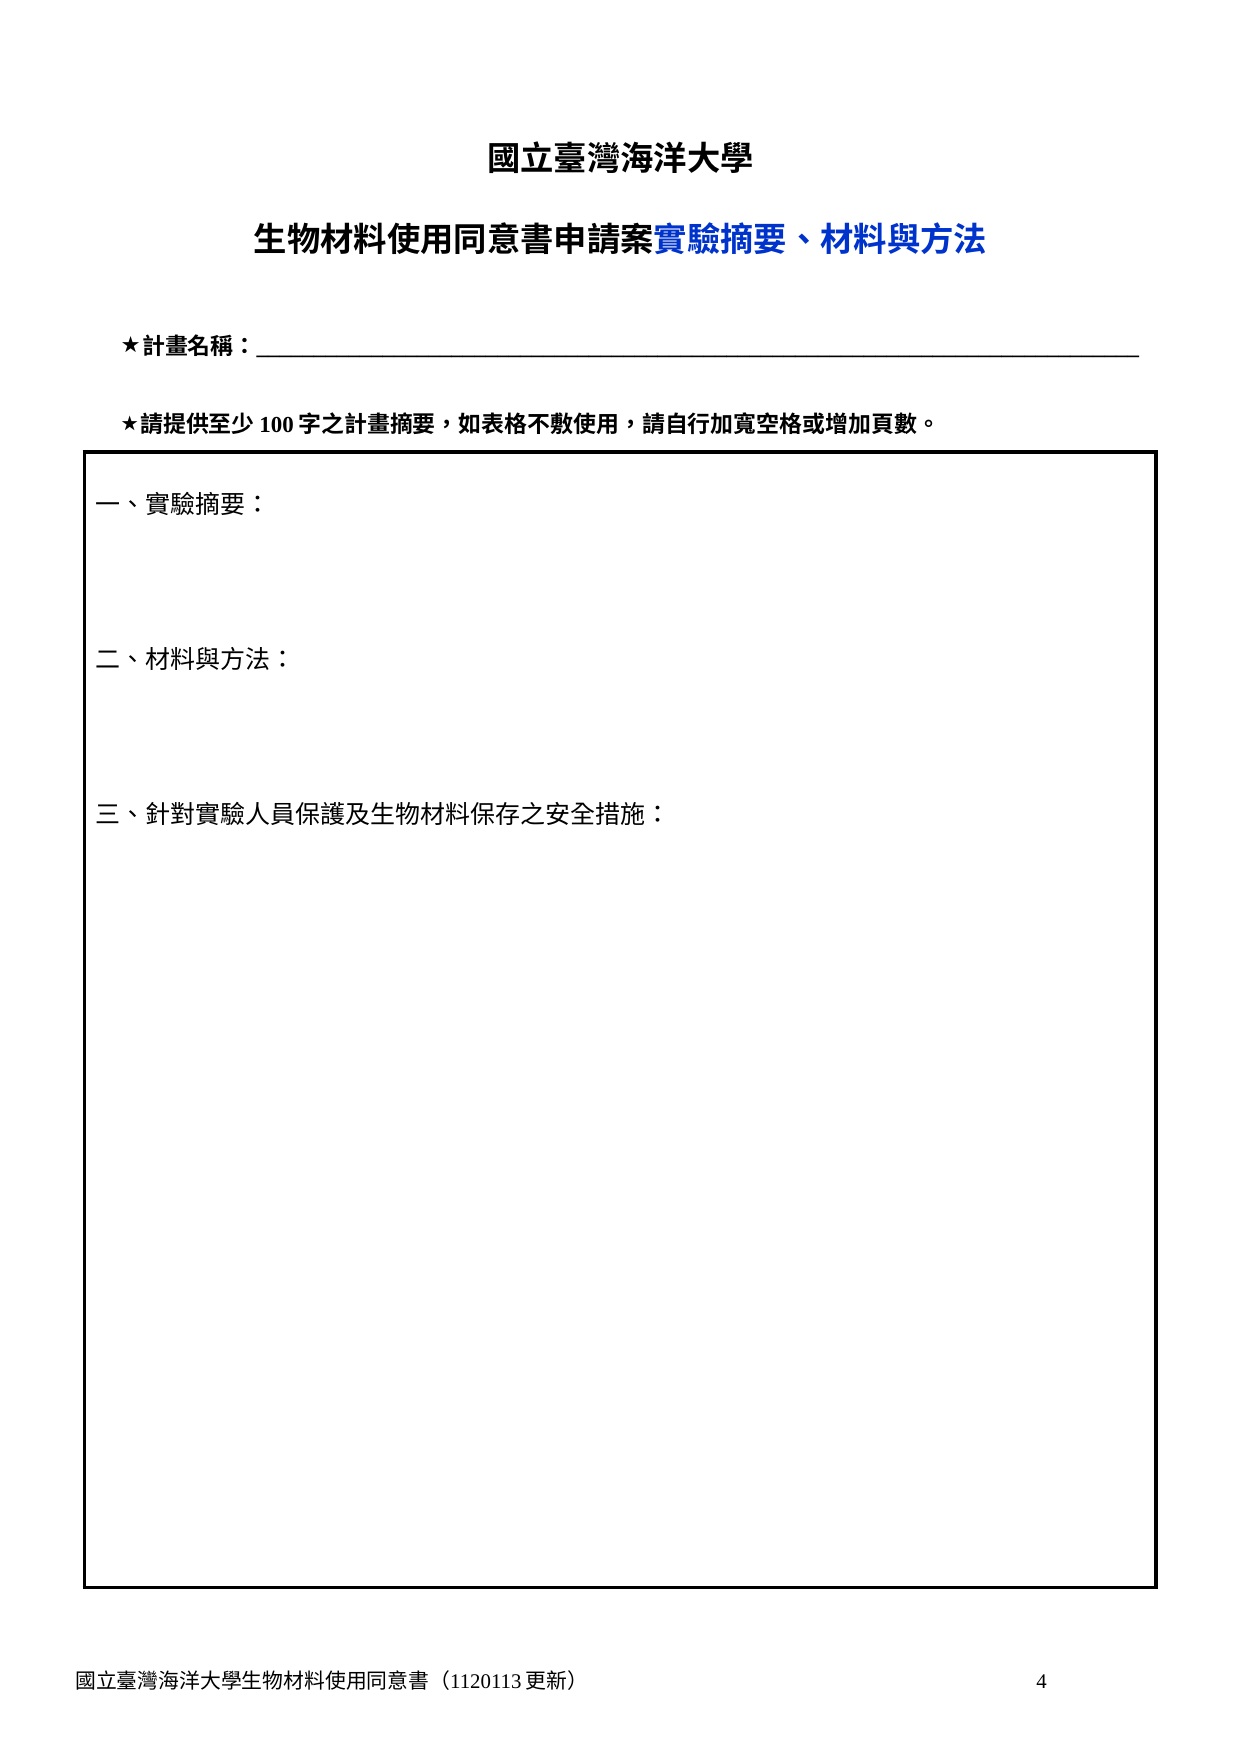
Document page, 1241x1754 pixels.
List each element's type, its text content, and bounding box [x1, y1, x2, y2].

table_header 一、實驗摘要： 二、材料與方法： 三、針對實驗人員保護及生物材料保存之安全措施： [86, 454, 1154, 1586]
text 生物材料使用同意書申請案實驗摘要、材料與方法 [75, 195, 1165, 258]
list 計畫名稱：_____________________________________________________________________________ [119, 303, 1165, 365]
list 請提供至少100字之計畫摘要，如表格不敷使用，請自行加寬空格或增加頁數。 [119, 380, 1165, 443]
text 國立臺灣海洋大學 [75, 114, 1165, 177]
